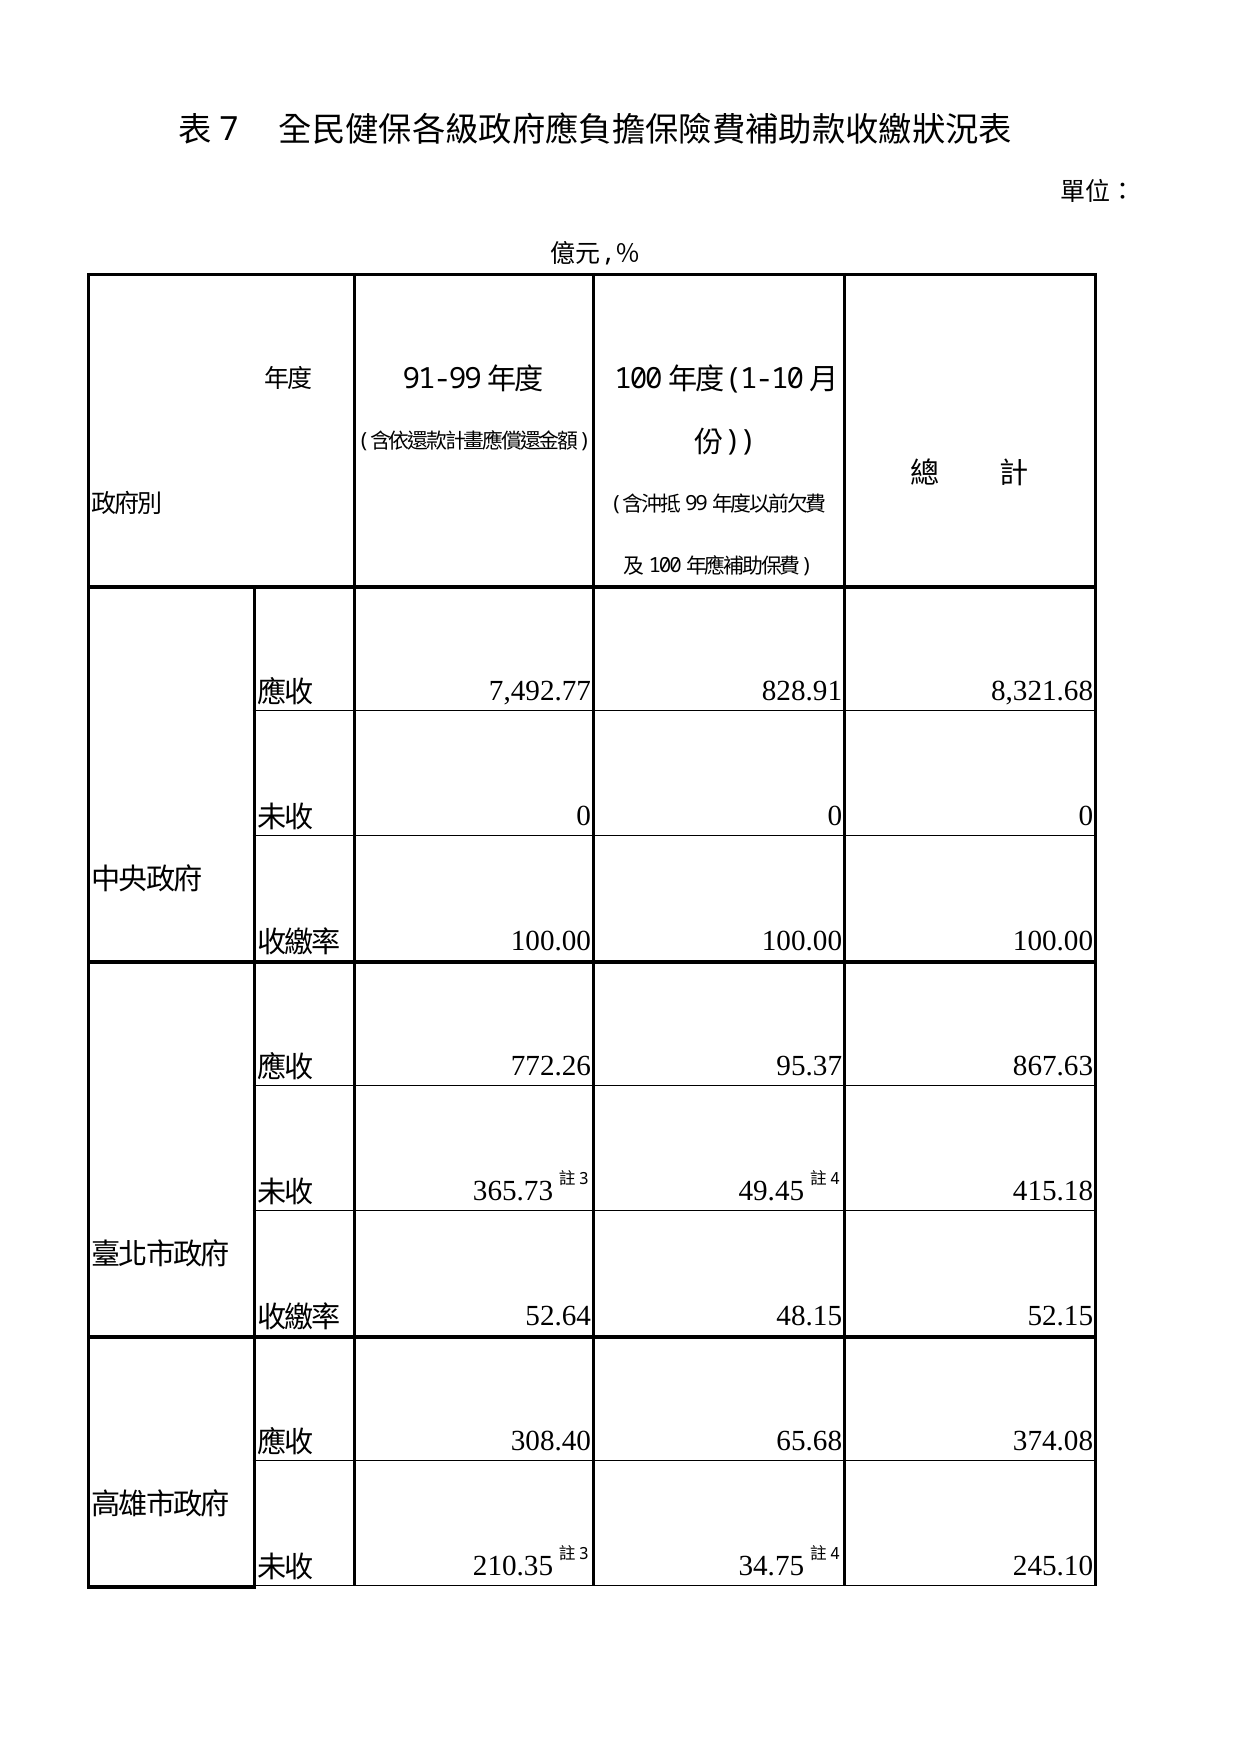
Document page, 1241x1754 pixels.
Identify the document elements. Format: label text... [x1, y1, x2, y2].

table_cell 100.00 [356, 836, 592, 960]
table_cell 應收 [256, 964, 353, 1085]
table_cell 應收 [256, 589, 353, 710]
table_cell 臺北市政府 [90, 964, 253, 1335]
table_cell 365.73註3 [356, 1086, 592, 1210]
table_cell 100.00 [595, 836, 843, 960]
table_header 91-99年度 (含依還款計畫應償還金額) [356, 276, 592, 585]
table_header 總 計 [846, 276, 1094, 585]
table_cell 52.15 [846, 1211, 1094, 1335]
table_cell 772.26 [356, 964, 592, 1085]
table_cell 210.35註3 [356, 1461, 592, 1585]
table_header 年度 政府別 [90, 276, 353, 585]
table_cell 415.18 [846, 1086, 1094, 1210]
text 表7 全民健保各級政府應負擔保險費補助款收繳狀況表 [68, 85, 1122, 148]
table_cell 34.75註4 [595, 1461, 843, 1585]
table_cell 52.64 [356, 1211, 592, 1335]
table_cell 48.15 [595, 1211, 843, 1335]
table_cell 未收 [256, 1461, 353, 1585]
table_cell 828.91 [595, 589, 843, 710]
table_cell 95.37 [595, 964, 843, 1085]
table_cell 中央政府 [90, 589, 253, 960]
text 單位：億元,％ [68, 148, 1122, 273]
table_cell 0 [846, 711, 1094, 835]
table_cell 未收 [256, 1086, 353, 1210]
table_cell 收繳率 [256, 836, 353, 960]
table_cell 未收 [256, 711, 353, 835]
table_cell 867.63 [846, 964, 1094, 1085]
table_cell 0 [595, 711, 843, 835]
table_cell 8,321.68 [846, 589, 1094, 710]
table_cell 49.45註4 [595, 1086, 843, 1210]
table_cell 65.68 [595, 1339, 843, 1460]
table_cell 7,492.77 [356, 589, 592, 710]
table_cell 374.08 [846, 1339, 1094, 1460]
table_cell 收繳率 [256, 1211, 353, 1335]
table_cell 0 [356, 711, 592, 835]
table_cell 100.00 [846, 836, 1094, 960]
table_cell 308.40 [356, 1339, 592, 1460]
table_cell 高雄市政府 [90, 1339, 253, 1585]
table_header 100年度(1-10月份)) (含沖抵99年度以前欠費 及100年應補助保費) [595, 276, 843, 585]
table_cell 應收 [256, 1339, 353, 1460]
table_cell 245.10 [846, 1461, 1094, 1585]
